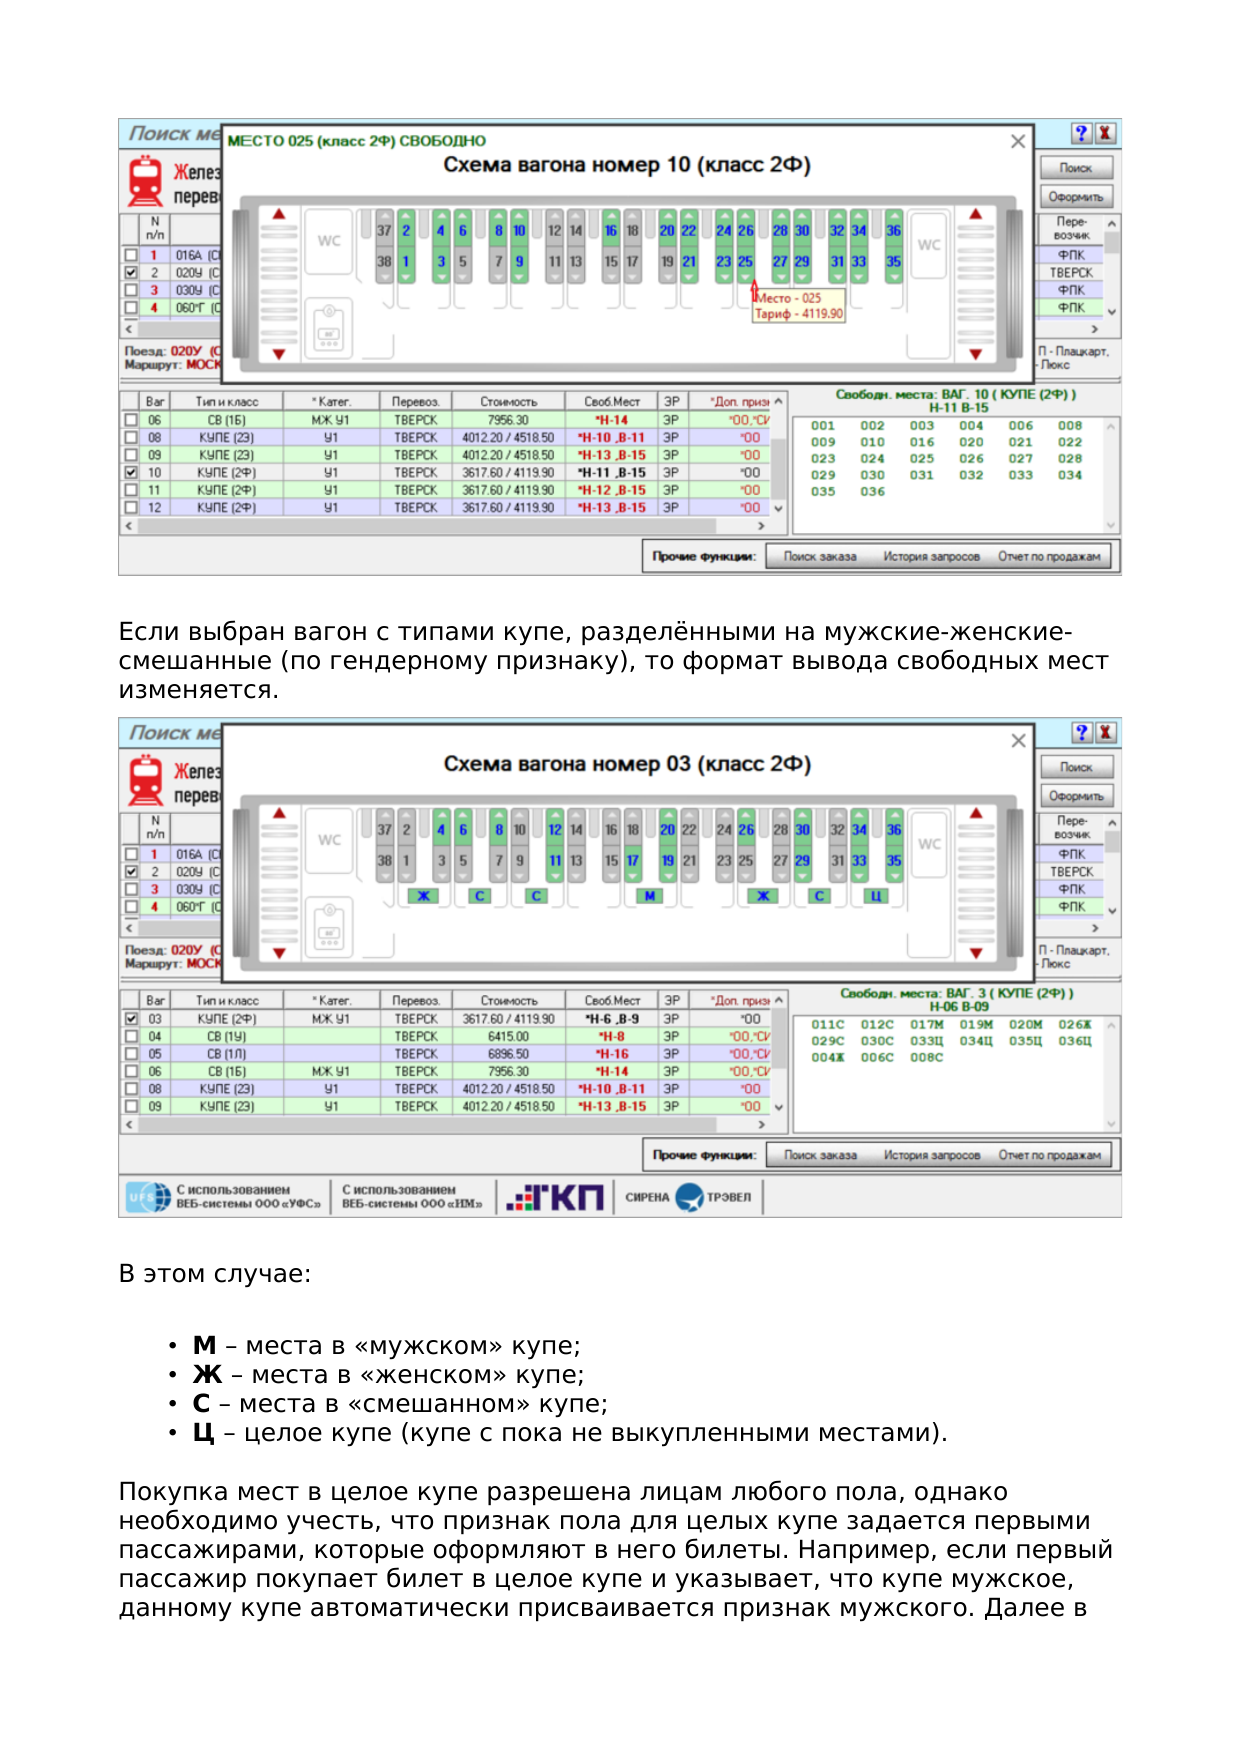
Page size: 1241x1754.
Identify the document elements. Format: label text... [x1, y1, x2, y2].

text Если выбран вагон с типами купе, разделёнными на мужские-женские-смешанные (по гендерному признаку), то формат вывода свободных мест изменяется. [118, 617, 1122, 705]
text В этом случае: [118, 1260, 1122, 1289]
picture [118, 118, 1123, 576]
list М – места в «мужском» купе; [177, 1331, 1122, 1360]
list Ж – места в «женском» купе; [177, 1360, 1122, 1389]
picture [118, 717, 1123, 1218]
list Ц – целое купе (купе с пока не выкупленными местами). [177, 1418, 1122, 1447]
text Покупка мест в целое купе разрешена лицам любого пола, однако необходимо учесть, что признак пола для целых купе задается первыми пассажирами, которые оформляют в него билеты. Например, если первый пассажир покупает билет в целое купе и указывает, что купе мужское, данному купе автоматически присваивается признак мужского. Далее в [118, 1477, 1122, 1623]
list С – места в «смешанном» купе; [177, 1389, 1122, 1418]
